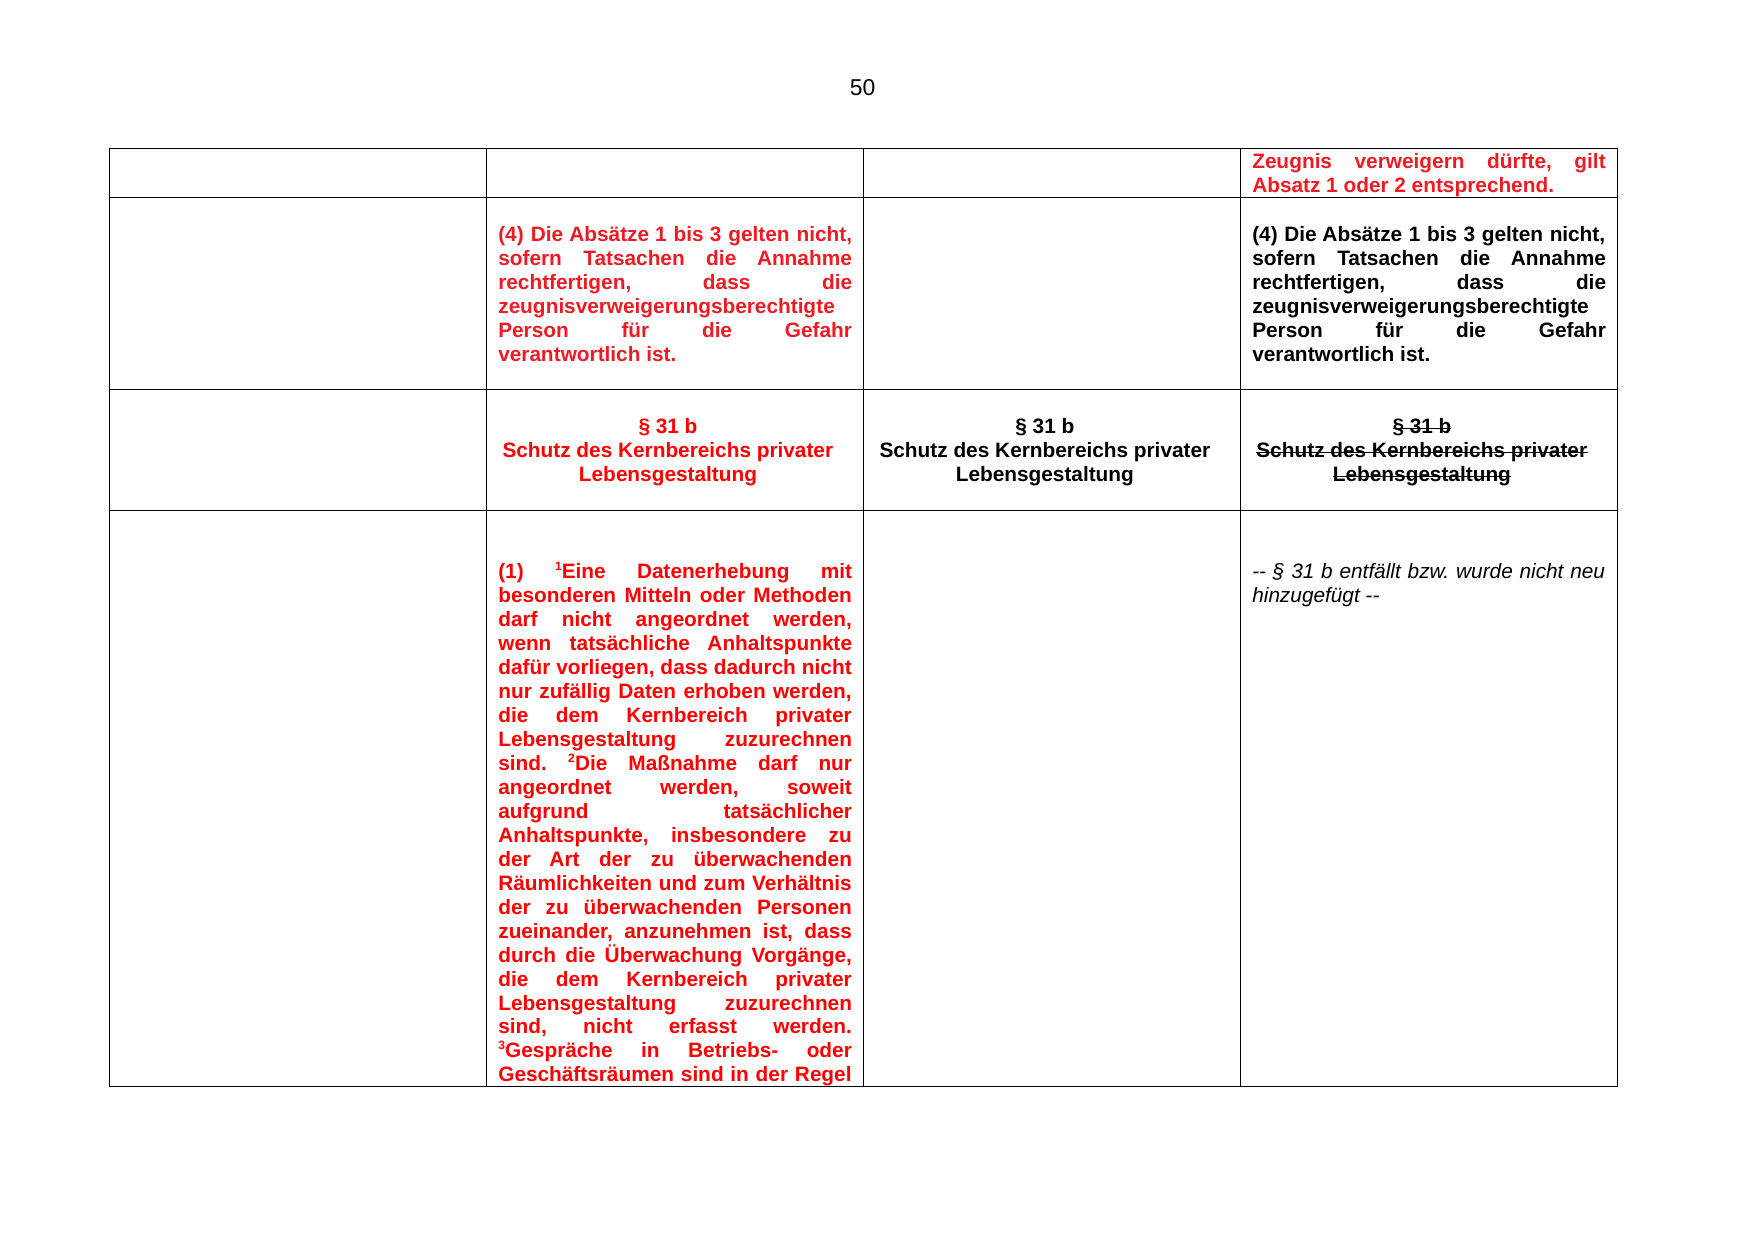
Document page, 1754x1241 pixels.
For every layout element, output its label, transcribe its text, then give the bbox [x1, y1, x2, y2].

table_cell (1) 1Eine Datenerhebung mit besonderen Mitteln oder Methoden darf nicht angeordnet werden, wenn tatsächliche Anhaltspunkte dafür vorliegen, dass dadurch nicht nur zufällig Daten erhoben werden, die dem Kernbereich privater Lebensgestaltung zuzurechnen sind. 2Die Maßnahme darf nur angeordnet werden, soweit aufgrund tatsächlicher Anhaltspunkte, insbesondere zu der Art der zu überwachenden Räumlichkeiten und zum Verhältnis der zu überwachenden Personen zueinander, anzunehmen ist, dass durch die Überwachung Vorgänge, die dem Kernbereich privater Lebensgestaltung zuzurechnen sind, nicht erfasst werden. 3Gespräche in Betriebs- oder Geschäftsräumen sind in der Regel [487, 511, 863, 1086]
table_cell [487, 149, 863, 197]
table_cell [864, 511, 1240, 1086]
table_cell [864, 149, 1240, 197]
table_cell § 31 b Schutz des Kernbereichs privater Lebensgestaltung [1241, 390, 1617, 510]
table_cell -- § 31 b entfällt bzw. wurde nicht neu hinzugefügt -- [1241, 511, 1617, 1086]
table_cell (4) Die Absätze 1 bis 3 gelten nicht, sofern Tatsachen die Annahme rechtfertigen, dass die zeugnisverweigerungsberechtigte Person für die Gefahr verantwortlich ist. [1241, 198, 1617, 389]
table_cell (4) Die Absätze 1 bis 3 gelten nicht, sofern Tatsachen die Annahme rechtfertigen, dass die zeugnisverweigerungsberechtigte Person für die Gefahr verantwortlich ist. [487, 198, 863, 389]
table_cell [864, 198, 1240, 389]
table_cell [110, 511, 486, 1086]
table_cell [110, 390, 486, 510]
table_cell [110, 149, 486, 197]
table_cell Zeugnis verweigern dürfte, gilt Absatz 1 oder 2 entsprechend. [1241, 149, 1617, 197]
table_cell § 31 b Schutz des Kernbereichs privater Lebensgestaltung [864, 390, 1240, 510]
table_cell § 31 b Schutz des Kernbereichs privater Lebensgestaltung [487, 390, 863, 510]
table_cell [110, 198, 486, 389]
